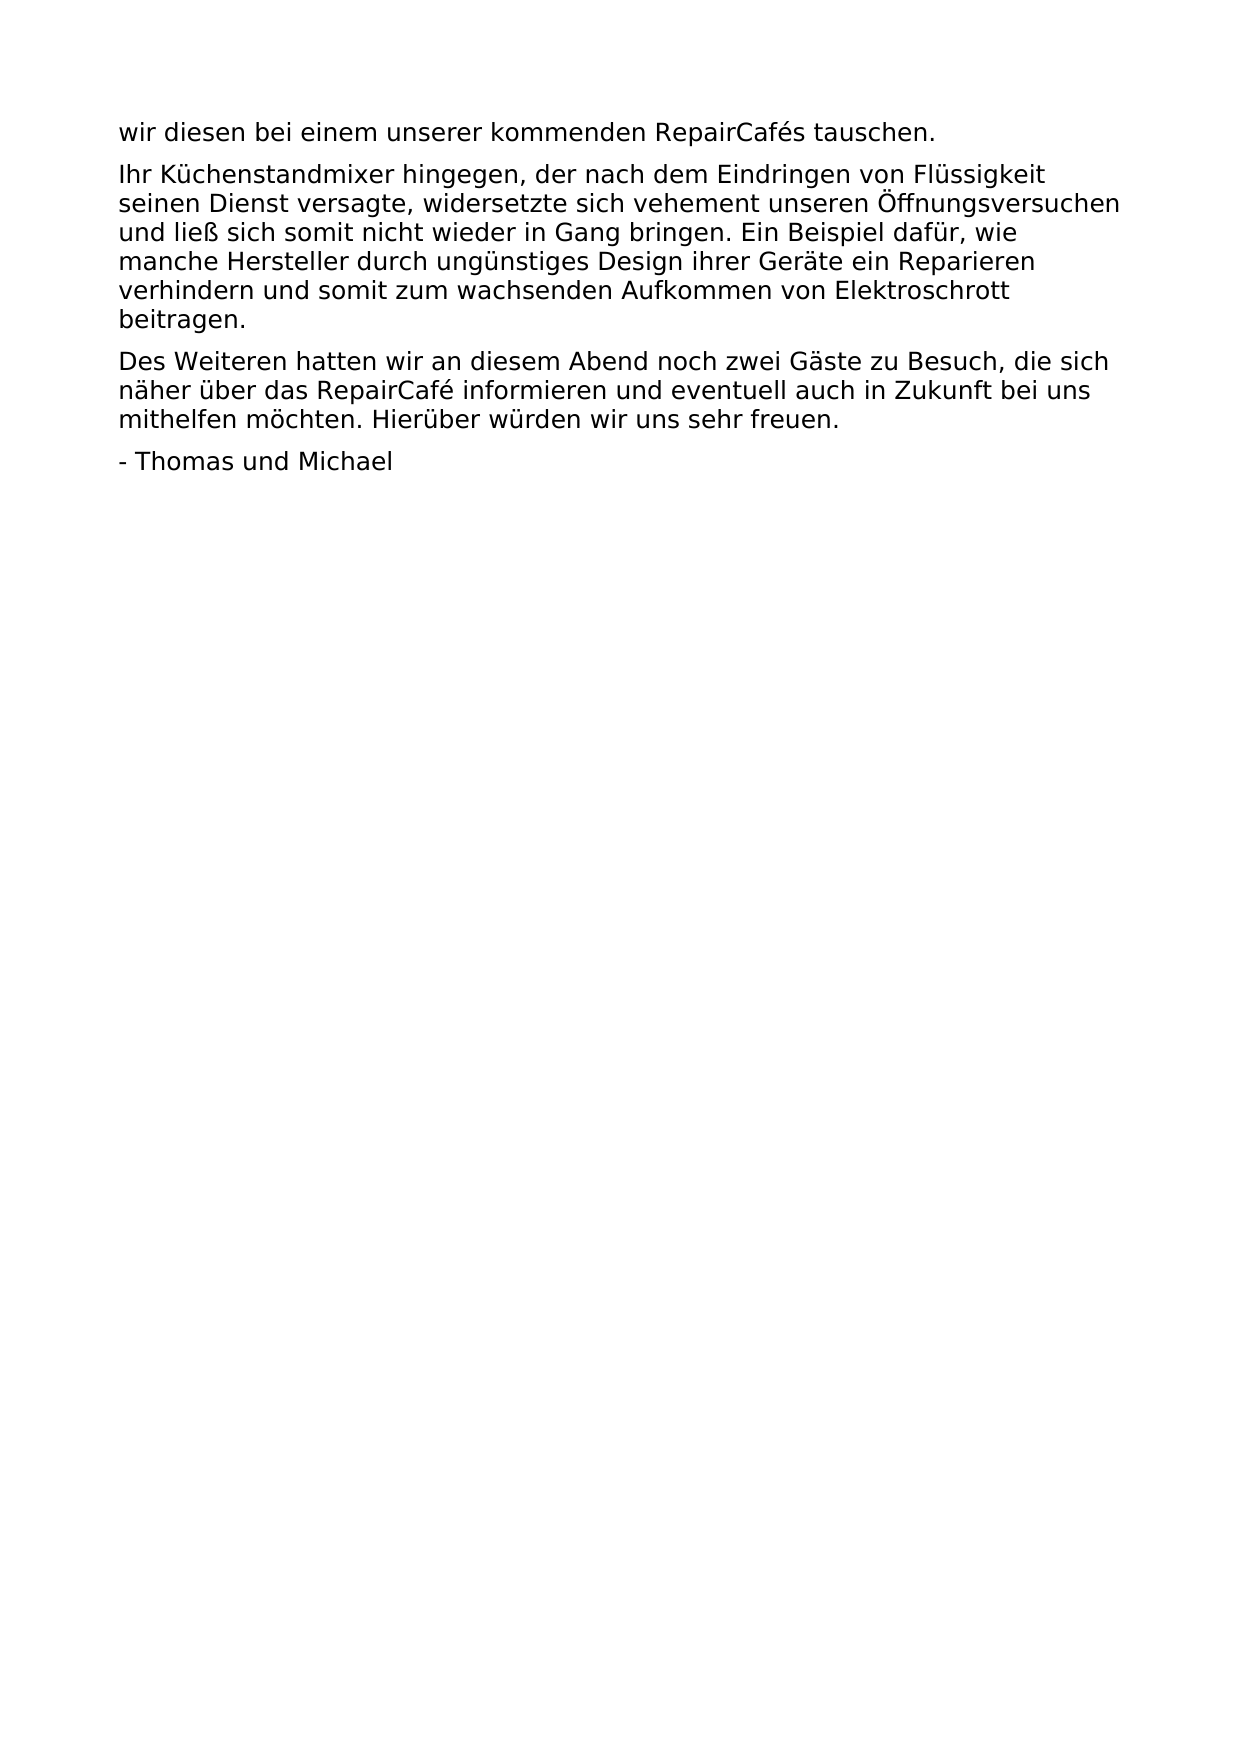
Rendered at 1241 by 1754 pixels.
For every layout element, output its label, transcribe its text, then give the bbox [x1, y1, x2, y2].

text - Thomas und Michael [118, 447, 1122, 476]
text Des Weiteren hatten wir an diesem Abend noch zwei Gäste zu Besuch, die sich näher über das RepairCafé informieren und eventuell auch in Zukunft bei uns mithelfen möchten. Hierüber würden wir uns sehr freuen. [118, 347, 1122, 435]
text wir diesen bei einem unserer kommenden RepairCafés tauschen. [118, 118, 1122, 147]
text Ihr Küchenstandmixer hingegen, der nach dem Eindringen von Flüssigkeit seinen Dienst versagte, widersetzte sich vehement unseren Öffnungsversuchen und ließ sich somit nicht wieder in Gang bringen. Ein Beispiel dafür, wie manche Hersteller durch ungünstiges Design ihrer Geräte ein Reparieren verhindern und somit zum wachsenden Aufkommen von Elektroschrott beitragen. [118, 160, 1122, 335]
